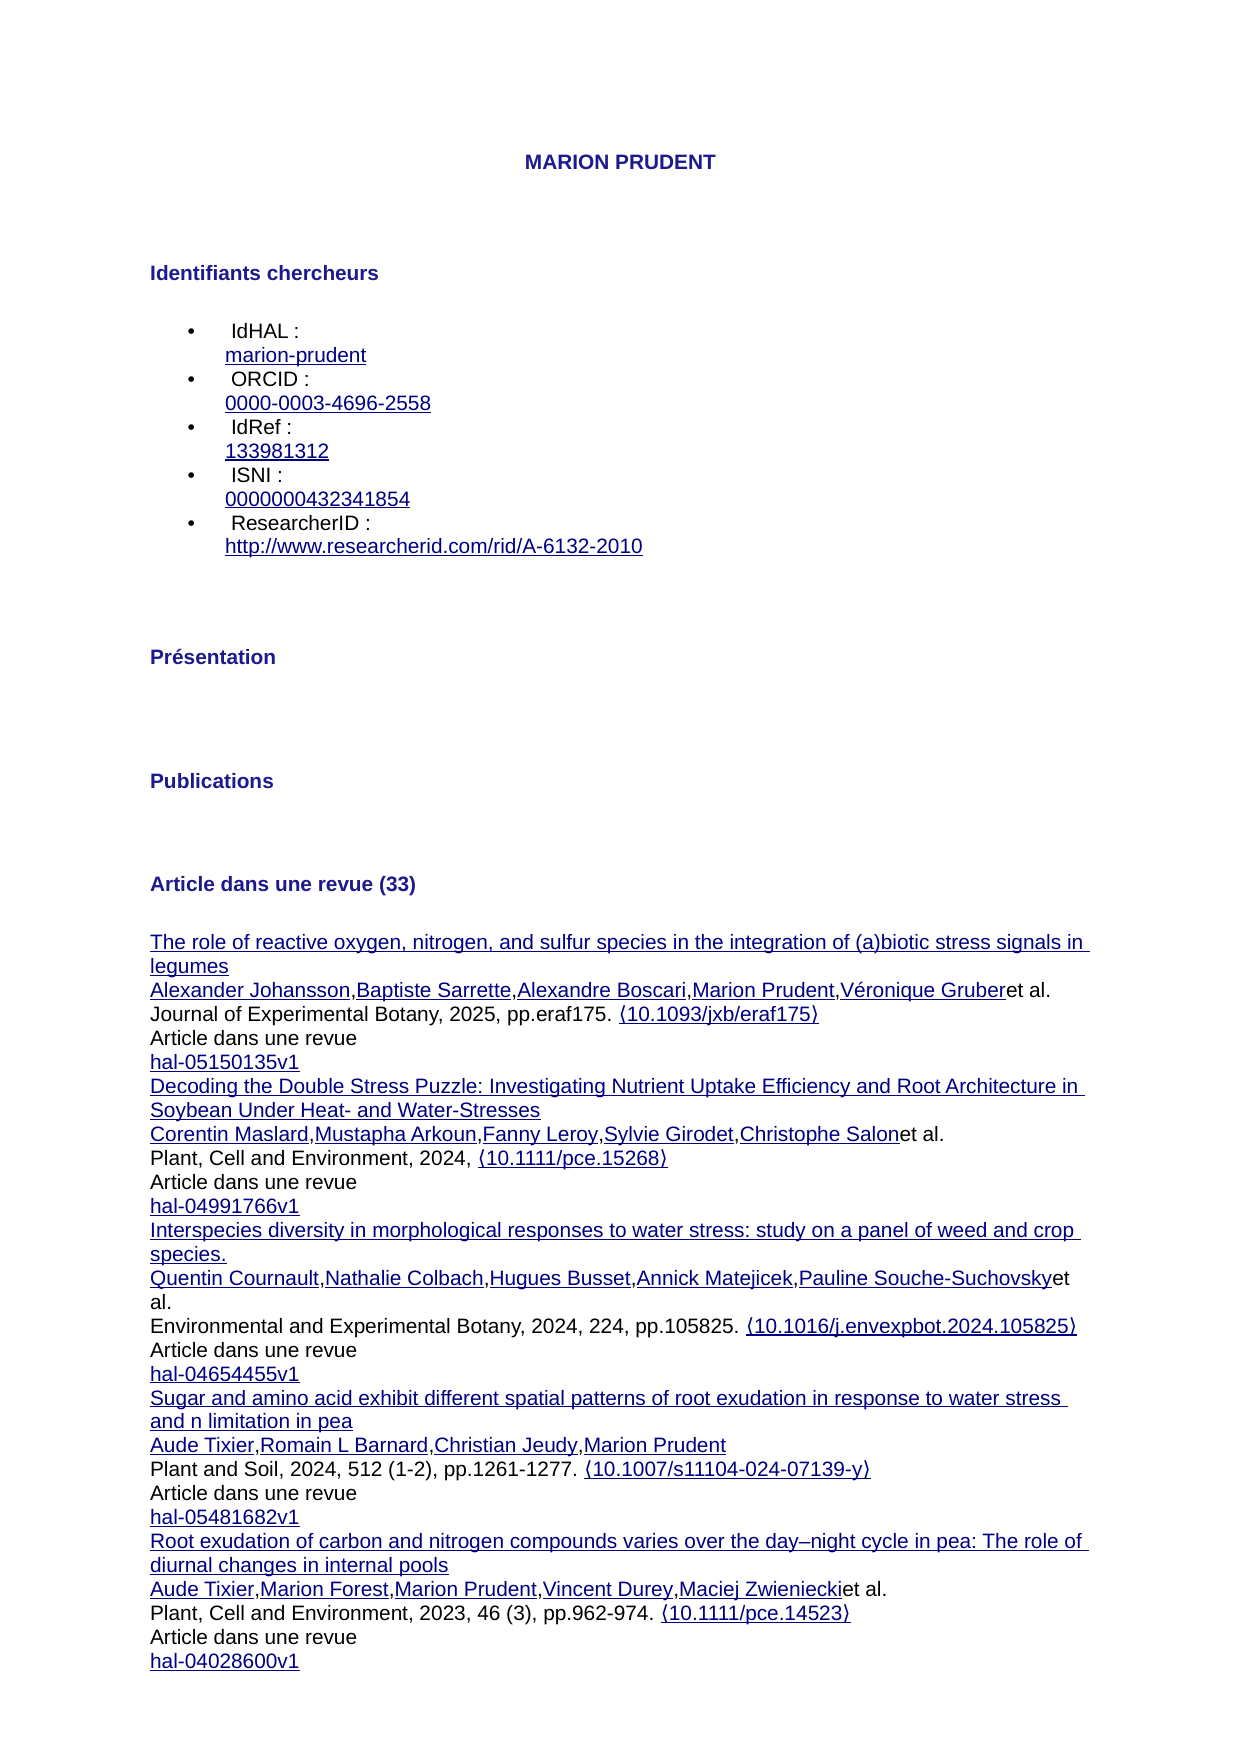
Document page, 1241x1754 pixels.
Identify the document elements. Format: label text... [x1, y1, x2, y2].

table_cell Sugar and amino acid exhibit different spatial patterns of root exudation in response to water stress and n limitation in pea Aude Tixier,Romain L Barnard,Christian Jeudy,Marion Prudent Plant and Soil, 2024, 512 (1-2), pp.1261-1277. ⟨10.1007/s11104-024-07139-y⟩ Article dans une revue hal-05481682v1 [150, 1385, 1090, 1529]
table_header The role of reactive oxygen, nitrogen, and sulfur species in the integration of (a)biotic stress signals in [150, 930, 1090, 951]
subtitle MARION PRUDENT [150, 150, 1090, 174]
subtitle Article dans une revue (33) [150, 872, 1090, 896]
list 133981312 [187, 438, 1090, 462]
list IdHAL : [187, 319, 1090, 343]
subtitle Publications [150, 769, 1090, 793]
list ORCID : [187, 367, 1090, 391]
table_header legumes Alexander Johansson,Baptiste Sarrette,Alexandre Boscari,Marion Prudent,Véronique Gruberet al. Journal of Experimental Botany, 2025, pp.eraf175. ⟨10.1093/jxb/eraf175⟩ Article dans une revue hal-05150135v1 [150, 952, 1090, 1074]
table_cell Root exudation of carbon and nitrogen compounds varies over the day–night cycle in pea: The role of diurnal changes in internal pools Aude Tixier,Marion Forest,Marion Prudent,Vincent Durey,Maciej Zwienieckiet al. Plant, Cell and Environment, 2023, 46 (3), pp.962-974. ⟨10.1111/pce.14523⟩ Article dans une revue hal-04028600v1 [150, 1529, 1090, 1673]
list IdRef : [187, 414, 1090, 438]
list http://www.researcherid.com/rid/A-6132-2010 [187, 534, 1090, 558]
subtitle Identifiants chercheurs [150, 260, 1090, 284]
list marion-prudent [187, 343, 1090, 367]
list 0000-0003-4696-2558 [187, 391, 1090, 414]
table_cell Interspecies diversity in morphological responses to water stress: study on a panel of weed and crop species. Quentin Cournault,Nathalie Colbach,Hugues Busset,Annick Matejicek,Pauline Souche-Suchovskyet al. Environmental and Experimental Botany, 2024, 224, pp.105825. ⟨10.1016/j.envexpbot.2024.105825⟩ Article dans une revue hal-04654455v1 [150, 1218, 1090, 1385]
list ResearcherID : [187, 510, 1090, 534]
list ISNI : [187, 462, 1090, 486]
subtitle Présentation [150, 645, 1090, 669]
table_cell Decoding the Double Stress Puzzle: Investigating Nutrient Uptake Efficiency and Root Architecture in Soybean Under Heat‐ and Water‐Stresses Corentin Maslard,Mustapha Arkoun,Fanny Leroy,Sylvie Girodet,Christophe Salonet al. Plant, Cell and Environment, 2024, ⟨10.1111/pce.15268⟩ Article dans une revue hal-04991766v1 [150, 1074, 1090, 1218]
list 0000000432341854 [187, 486, 1090, 510]
